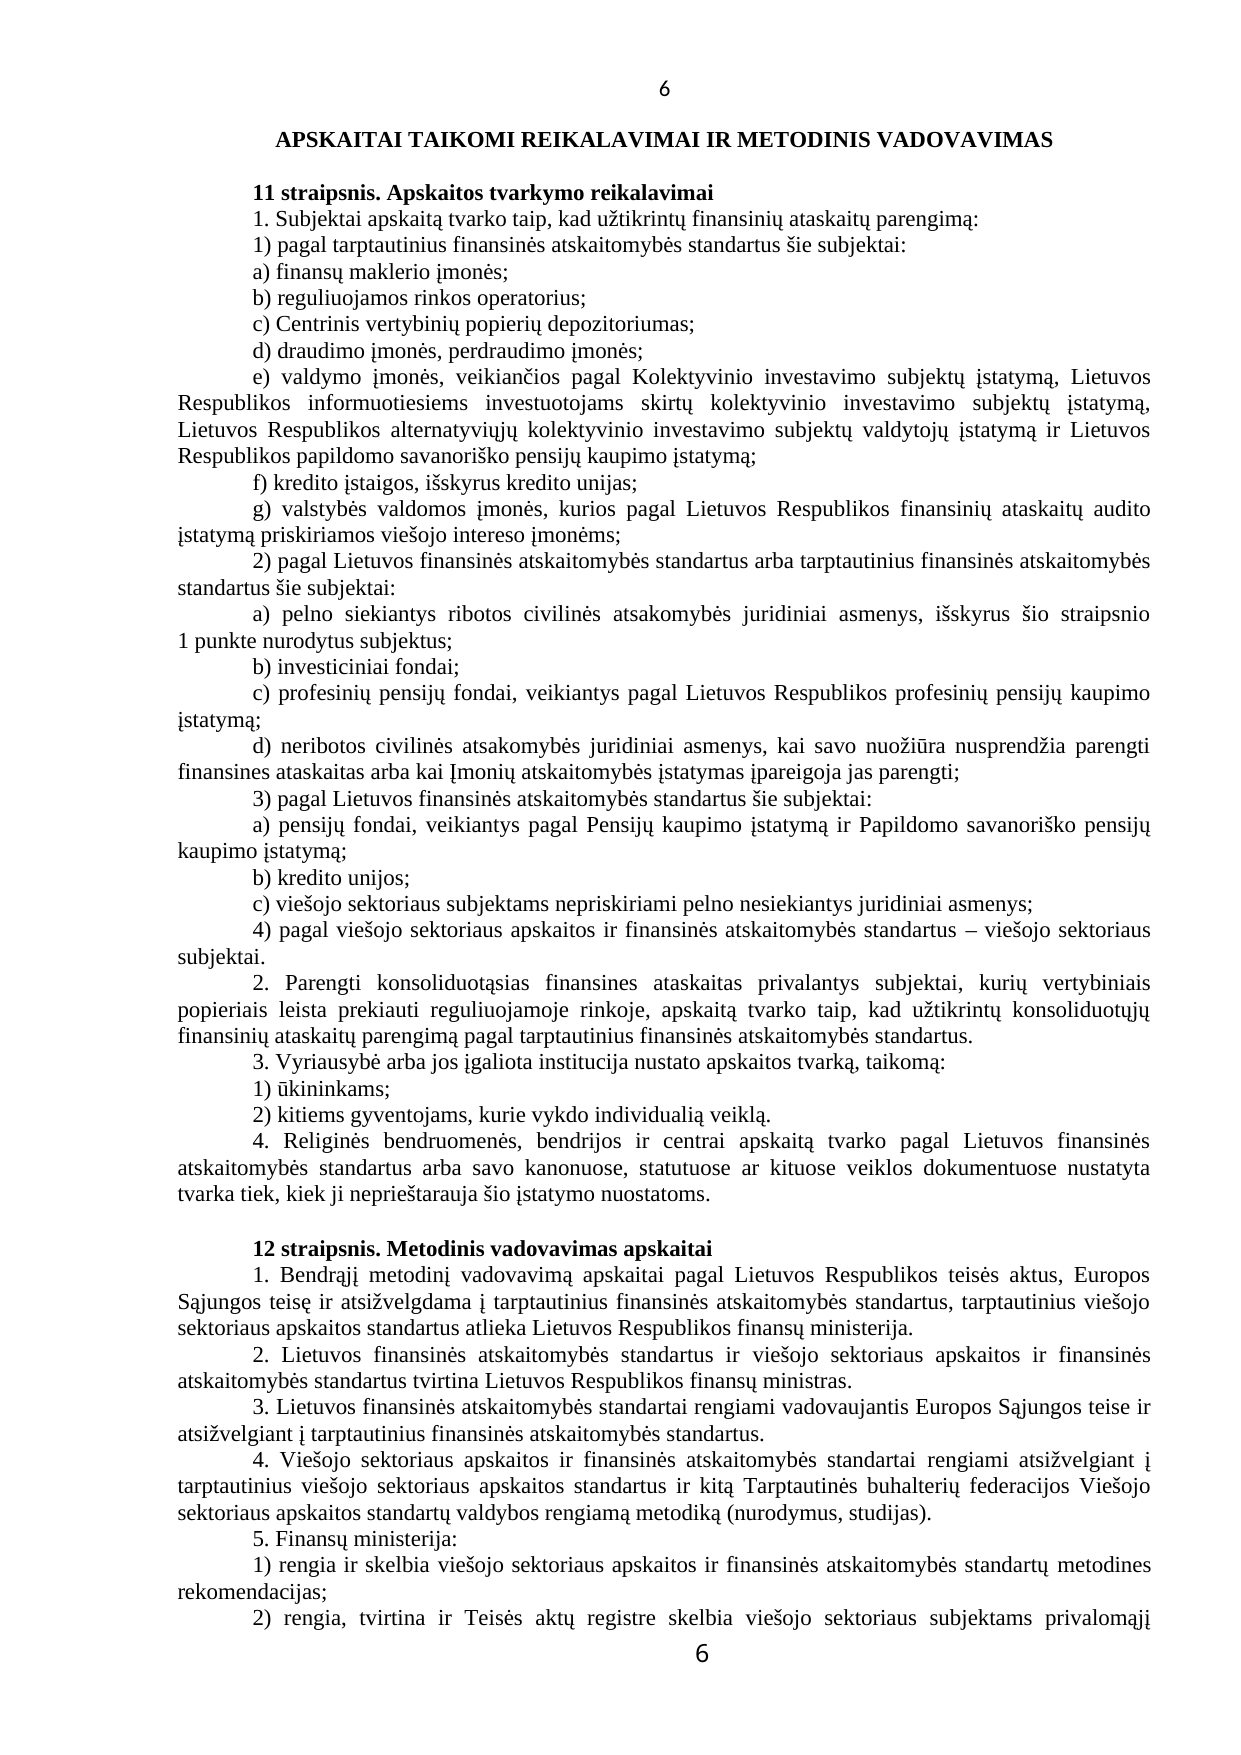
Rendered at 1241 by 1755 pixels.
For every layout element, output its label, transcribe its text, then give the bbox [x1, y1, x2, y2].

text 2) pagal Lietuvos finansinės atskaitomybės standartus arba tarptautinius finansinės atskaitomybės standartus šie subjektai: [177, 548, 1152, 600]
text 5. Finansų ministerija: [177, 1525, 1152, 1551]
text a) finansų maklerio įmonės; [177, 258, 1152, 284]
text 1. Bendrąjį metodinį vadovavimą apskaitai pagal Lietuvos Respublikos teisės aktus, Europos Sąjungos teisę ir atsižvelgdama į tarptautinius finansinės atskaitomybės standartus, tarptautinius viešojo sektoriaus apskaitos standartus atlieka Lietuvos Respublikos finansų ministerija. [177, 1262, 1152, 1341]
text 3. Vyriausybė arba jos įgaliota institucija nustato apskaitos tvarką, taikomą: [177, 1048, 1152, 1075]
text APSKAITAI TAIKOMI REIKALAVIMAI IR METODINIS VADOVAVIMAS [177, 126, 1152, 152]
text 3. Lietuvos finansinės atskaitomybės standartai rengiami vadovaujantis Europos Sąjungos teise ir atsižvelgiant į tarptautinius finansinės atskaitomybės standartus. [177, 1393, 1152, 1446]
text f) kredito įstaigos, išskyrus kredito unijas; [177, 468, 1152, 495]
text 2. Parengti konsoliduotąsias finansines ataskaitas privalantys subjektai, kurių vertybiniais popieriais leista prekiauti reguliuojamoje rinkoje, apskaitą tvarko taip, kad užtikrintų konsoliduotųjų finansinių ataskaitų parengimą pagal tarptautinius finansinės atskaitomybės standartus. [177, 969, 1152, 1048]
text 1) rengia ir skelbia viešojo sektoriaus apskaitos ir finansinės atskaitomybės standartų metodines rekomendacijas; [177, 1551, 1152, 1604]
text 12 straipsnis. Metodinis vadovavimas apskaitai [177, 1235, 1152, 1262]
text g) valstybės valdomos įmonės, kurios pagal Lietuvos Respublikos finansinių ataskaitų audito įstatymą priskiriamos viešojo intereso įmonėms; [177, 495, 1152, 548]
text a) pelno siekiantys ribotos civilinės atsakomybės juridiniai asmenys, išskyrus šio straipsnio 1 punkte nurodytus subjektus; [177, 600, 1152, 653]
text e) valdymo įmonės, veikiančios pagal Kolektyvinio investavimo subjektų įstatymą, Lietuvos Respublikos informuotiesiems investuotojams skirtų kolektyvinio investavimo subjektų įstatymą, Lietuvos Respublikos alternatyviųjų kolektyvinio investavimo subjektų valdytojų įstatymą ir Lietuvos Respublikos papildomo savanoriško pensijų kaupimo įstatymą; [177, 363, 1152, 468]
text b) kredito unijos; [177, 864, 1152, 890]
text b) reguliuojamos rinkos operatorius; [177, 284, 1152, 310]
text 1. Subjektai apskaitą tvarko taip, kad užtikrintų finansinių ataskaitų parengimą: [177, 205, 1152, 231]
text c) profesinių pensijų fondai, veikiantys pagal Lietuvos Respublikos profesinių pensijų kaupimo įstatymą; [177, 679, 1152, 732]
text 2) rengia, tvirtina ir Teisės aktų registre skelbia viešojo sektoriaus subjektams privalomąjį [177, 1604, 1152, 1631]
text 3) pagal Lietuvos finansinės atskaitomybės standartus šie subjektai: [177, 785, 1152, 811]
text 4) pagal viešojo sektoriaus apskaitos ir finansinės atskaitomybės standartus – viešojo sektoriaus subjektai. [177, 917, 1152, 969]
text 4. Religinės bendruomenės, bendrijos ir centrai apskaitą tvarko pagal Lietuvos finansinės atskaitomybės standartus arba savo kanonuose, statutuose ar kituose veiklos dokumentuose nustatyta tvarka tiek, kiek ji neprieštarauja šio įstatymo nuostatoms. [177, 1127, 1152, 1206]
text 11 straipsnis. Apskaitos tvarkymo reikalavimai [177, 179, 1152, 205]
text 2) kitiems gyventojams, kurie vykdo individualią veiklą. [177, 1101, 1152, 1127]
text 2. Lietuvos finansinės atskaitomybės standartus ir viešojo sektoriaus apskaitos ir finansinės atskaitomybės standartus tvirtina Lietuvos Respublikos finansų ministras. [177, 1341, 1152, 1393]
text c) viešojo sektoriaus subjektams nepriskiriami pelno nesiekiantys juridiniai asmenys; [177, 890, 1152, 917]
text 4. Viešojo sektoriaus apskaitos ir finansinės atskaitomybės standartai rengiami atsižvelgiant į tarptautinius viešojo sektoriaus apskaitos standartus ir kitą Tarptautinės buhalterių federacijos Viešojo sektoriaus apskaitos standartų valdybos rengiamą metodiką (nurodymus, studijas). [177, 1446, 1152, 1525]
text c) Centrinis vertybinių popierių depozitoriumas; [177, 310, 1152, 337]
text d) draudimo įmonės, perdraudimo įmonės; [177, 337, 1152, 363]
text d) neribotos civilinės atsakomybės juridiniai asmenys, kai savo nuožiūra nusprendžia parengti finansines ataskaitas arba kai Įmonių atskaitomybės įstatymas įpareigoja jas parengti; [177, 732, 1152, 785]
text 1) pagal tarptautinius finansinės atskaitomybės standartus šie subjektai: [177, 231, 1152, 258]
text a) pensijų fondai, veikiantys pagal Pensijų kaupimo įstatymą ir Papildomo savanoriško pensijų kaupimo įstatymą; [177, 811, 1152, 864]
text 1) ūkininkams; [177, 1075, 1152, 1101]
text b) investiciniai fondai; [177, 653, 1152, 679]
